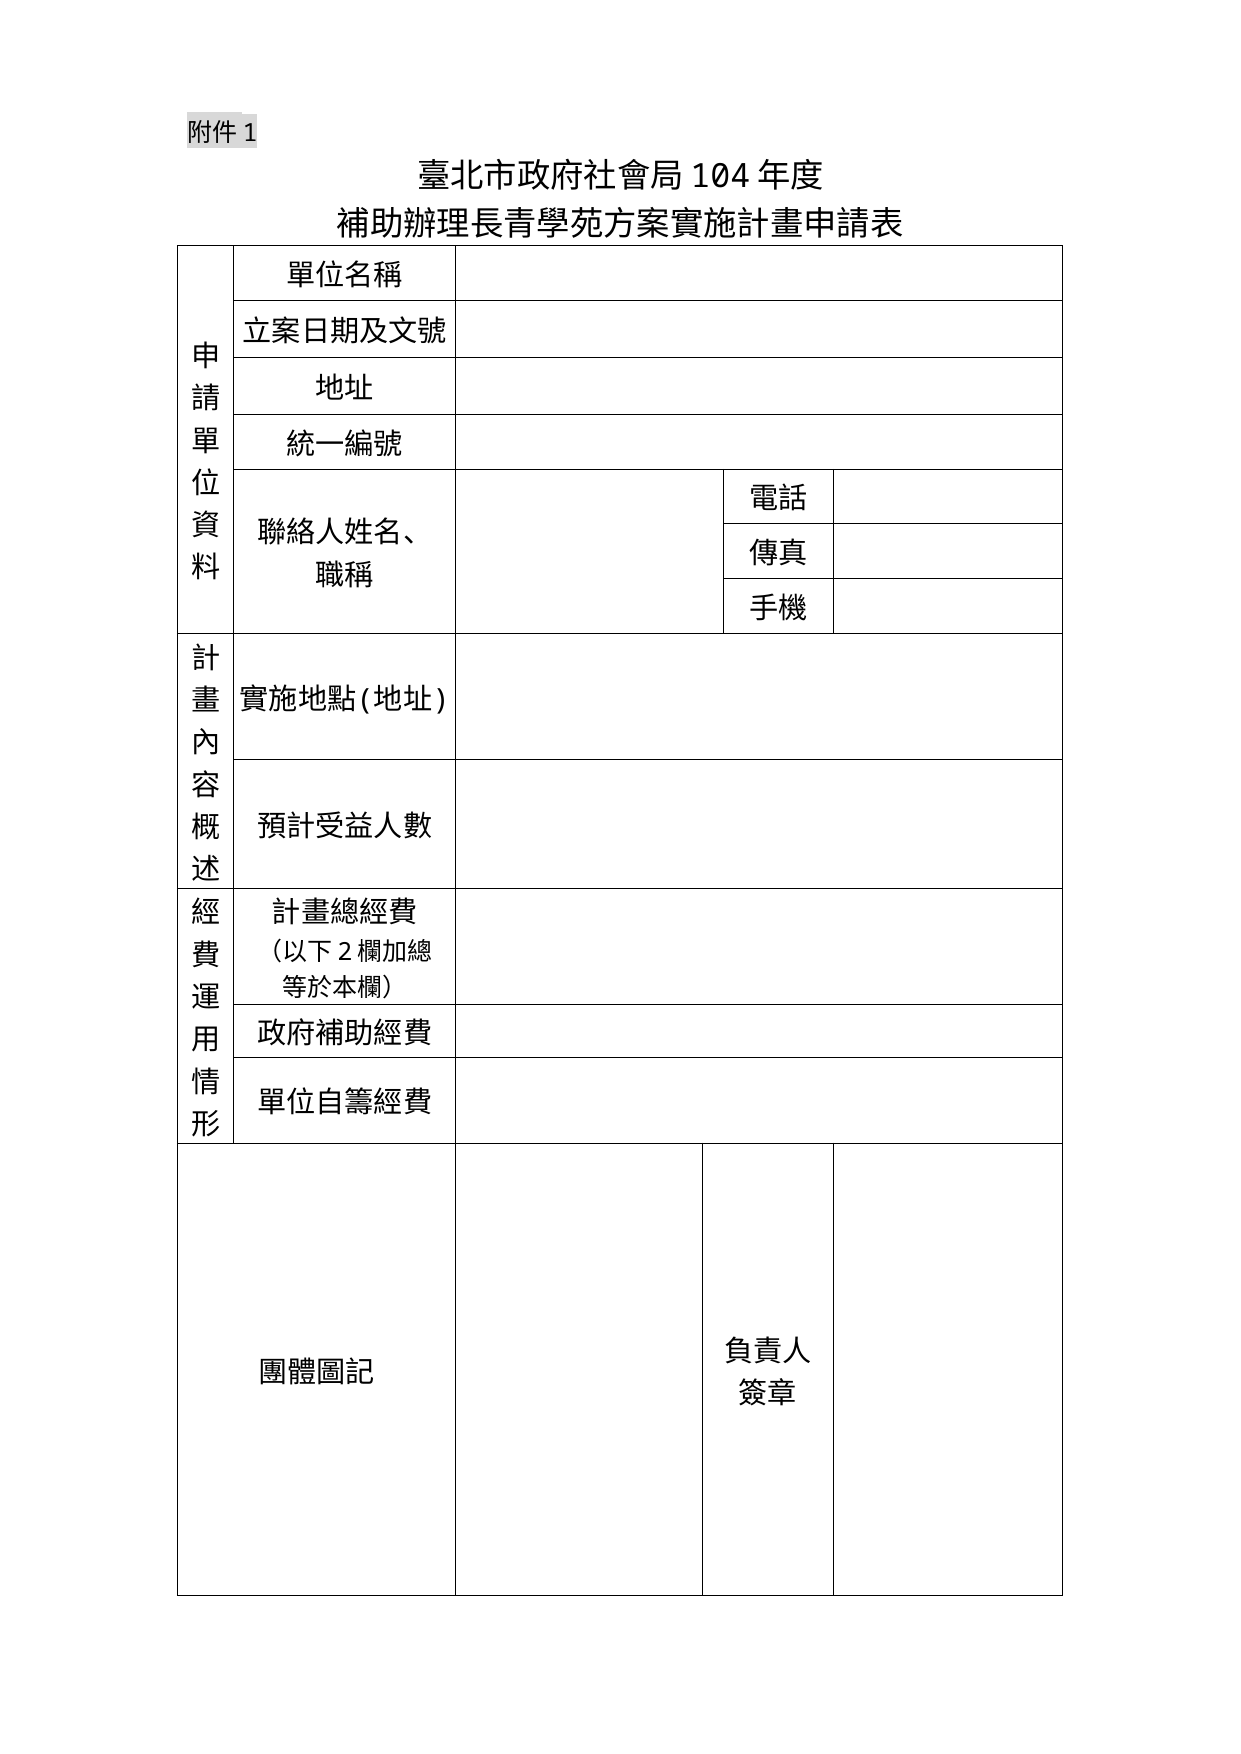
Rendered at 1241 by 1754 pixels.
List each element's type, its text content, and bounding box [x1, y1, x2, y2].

table_cell [834, 470, 1062, 523]
table_cell [456, 889, 1062, 1004]
table_cell [456, 760, 1062, 888]
table_cell [456, 470, 723, 633]
table_cell 立案日期及文號 [234, 301, 455, 357]
table_header 申 請 單 位 資 料 [178, 246, 233, 633]
table_cell 經費運用情形 [178, 889, 233, 1143]
table_cell [456, 634, 1062, 759]
table_cell [834, 1144, 1062, 1595]
table_cell [456, 415, 1062, 469]
table_cell 政府補助經費 [234, 1005, 455, 1057]
table_cell 傳真 [724, 524, 833, 578]
table_cell 地址 [234, 358, 455, 414]
table_cell 電話 [724, 470, 833, 523]
text 補助辦理長青學苑方案實施計畫申請表 [187, 197, 1053, 245]
table_cell 聯絡人姓名、 職稱 [234, 470, 455, 633]
table_cell 計畫總經費 （以下2欄加總 等於本欄） [234, 889, 455, 1004]
table_cell 團體圖記 [178, 1144, 455, 1595]
table_cell [834, 524, 1062, 578]
table_cell 負責人 簽章 [703, 1144, 833, 1595]
table_cell [834, 579, 1062, 633]
table_cell [456, 301, 1062, 357]
table_cell 統一編號 [234, 415, 455, 469]
table_cell 實施地點(地址) [234, 634, 455, 759]
table_cell [456, 358, 1062, 414]
text 附件1 [187, 112, 1053, 148]
text 臺北市政府社會局104年度 [187, 148, 1053, 197]
table_cell 計 畫 內 容 概 述 [178, 634, 233, 888]
table_cell 手機 [724, 579, 833, 633]
table_cell [456, 1058, 1062, 1143]
table_cell 單位自籌經費 [234, 1058, 455, 1143]
table_header 單位名稱 [234, 246, 455, 300]
table_cell [456, 1144, 702, 1595]
table_header [456, 246, 1062, 300]
table_cell [456, 1005, 1062, 1057]
table_cell 預計受益人數 [234, 760, 455, 888]
